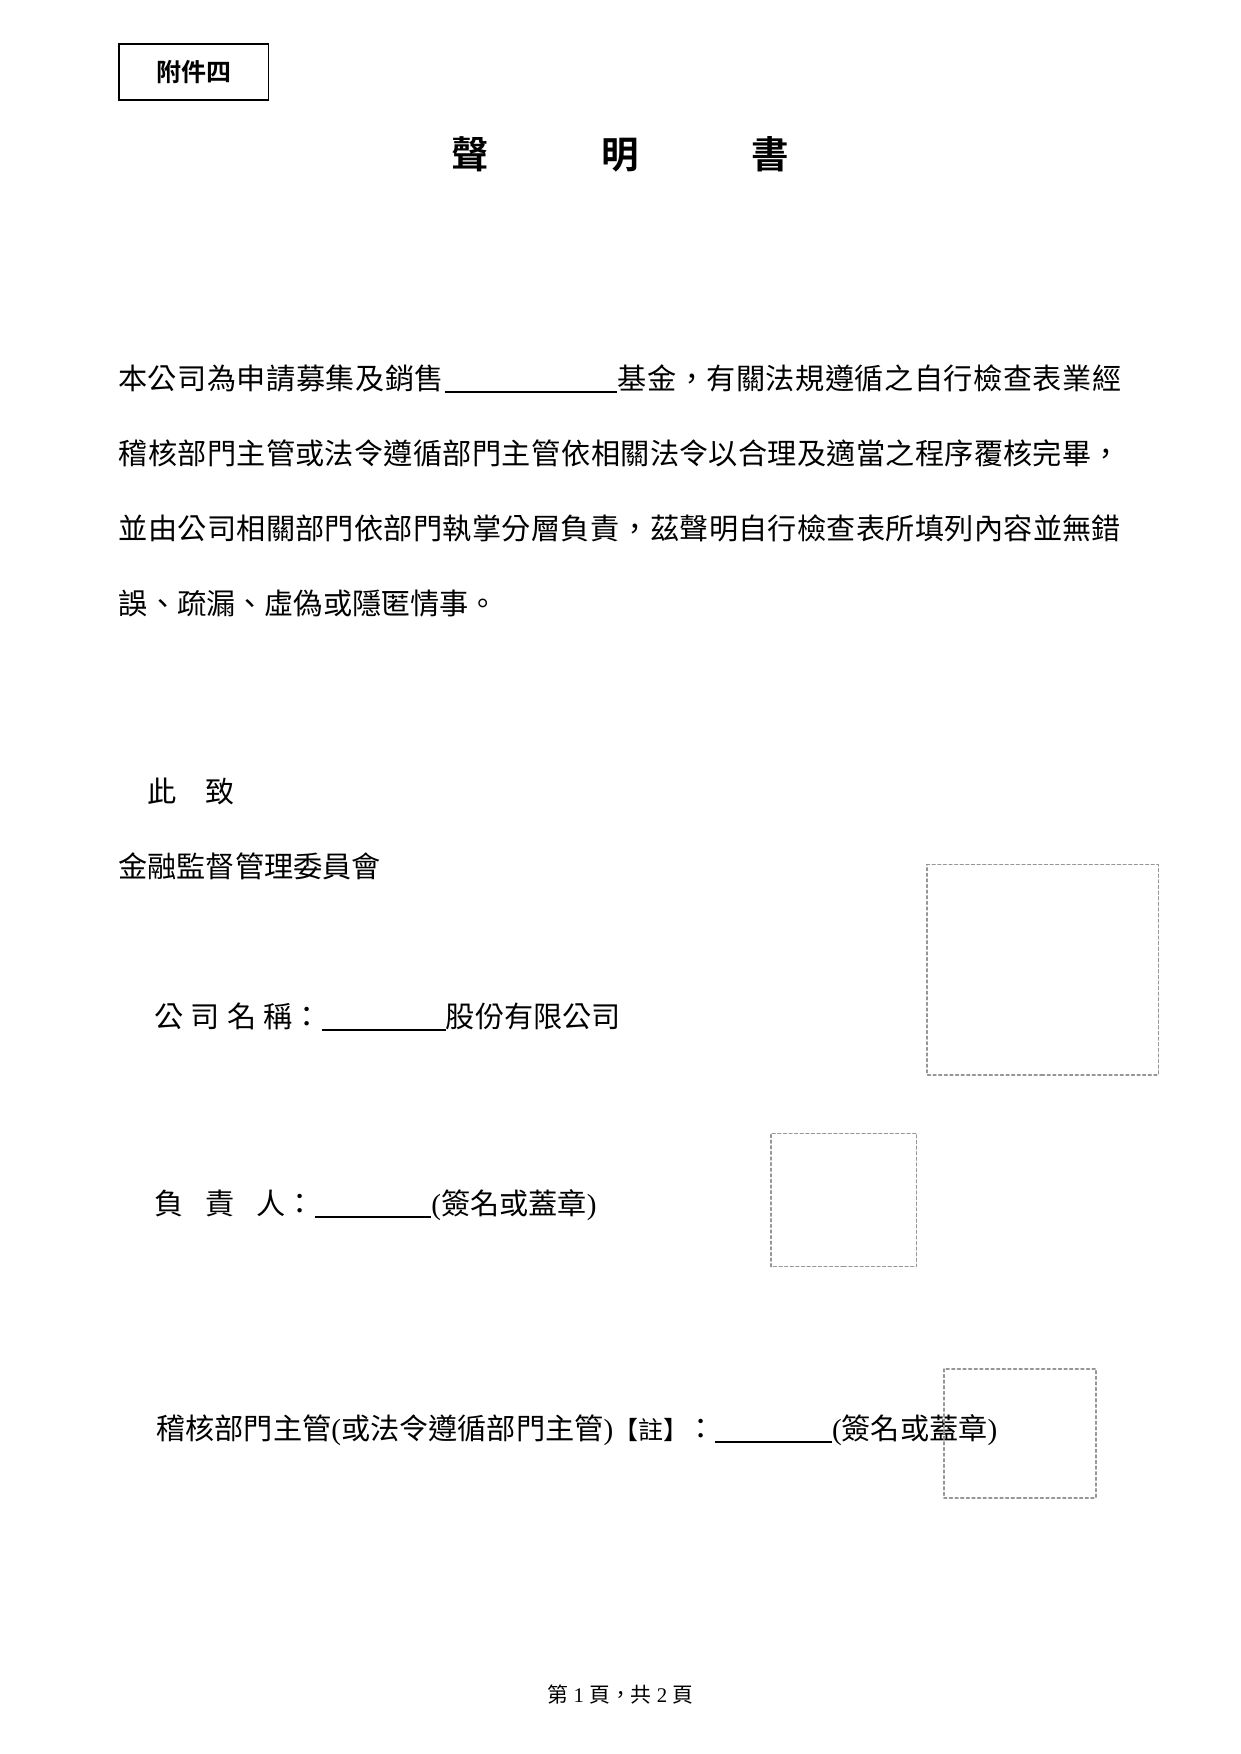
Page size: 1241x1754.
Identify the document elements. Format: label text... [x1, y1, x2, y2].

text 附件四 [134, 52, 253, 88]
text 此 致 [118, 752, 1122, 827]
text 本公司為申請募集及銷售 基金，有關法規遵循之自行檢查表業經稽核部門主管或法令遵循部門主管依相關法令以合理及適當之程序覆核完畢，並由公司相關部門依部門執掌分層負責，茲聲明自行檢查表所填列內容並無錯誤、疏漏、虛偽或隱匿情事。 [118, 339, 1122, 639]
text 公 司 名 稱： 股份有限公司 [118, 977, 1122, 1052]
text 稽核部門主管(或法令遵循部門主管)【註】： (簽名或蓋章) [156, 1389, 1122, 1464]
text 金融監督管理委員會 [118, 827, 1122, 902]
text 聲 明 書 [118, 114, 1122, 189]
text 負 責 人： (簽名或蓋章) [118, 1164, 1122, 1239]
text [120, 45, 268, 99]
